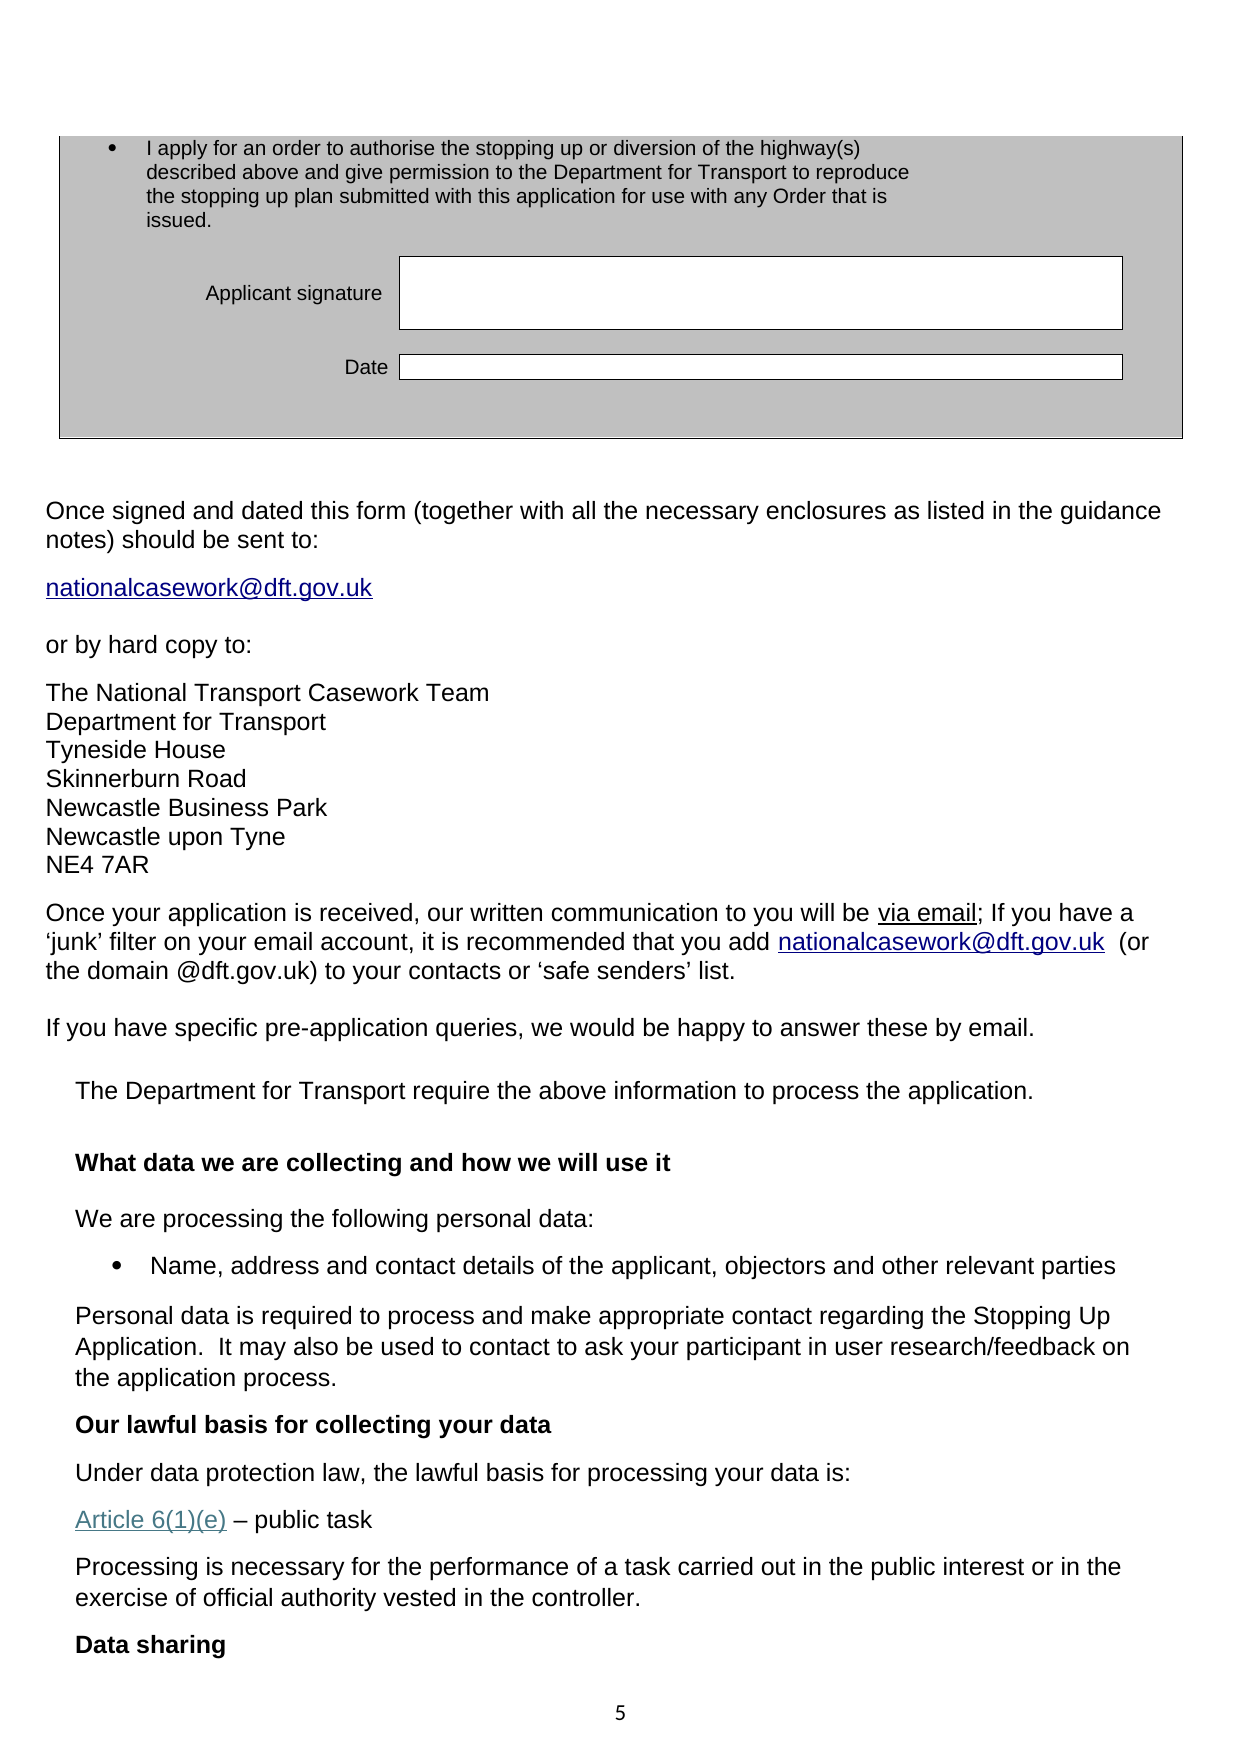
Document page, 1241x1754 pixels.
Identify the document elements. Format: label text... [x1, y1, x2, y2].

table_cell [60, 232, 1182, 256]
text Once your application is received, our written communication to you will be via email; If you have a ‘junk’ filter on your email account, it is recommended that you add nationalcasework@dft.gov.uk (or the domain @dft.gov.uk) to your contacts or ‘safe senders’ list. [45, 898, 1165, 985]
text NE4 7AR [45, 851, 1165, 879]
table_cell I apply for an order to authorise the stopping up or diversion of the highway(s) described above and give permission to the Department for Transport to reproduce the stopping up plan submitted with this application for use with any Order that is issued. [60, 136, 1182, 232]
text or by hard copy to: [45, 630, 1165, 659]
text Once signed and dated this form (together with all the necessary enclosures as listed in the guidance notes) should be sent to: [45, 496, 1165, 553]
text nationalcasework@dft.gov.uk [45, 573, 1165, 601]
table_cell [400, 257, 1122, 329]
text Newcastle Business Park [45, 793, 1165, 822]
table_cell [1123, 354, 1182, 379]
text Data sharing [75, 1630, 1165, 1659]
text If you have specific pre-application queries, we would be happy to answer these by email. [45, 1013, 1165, 1042]
text The National Transport Casework Team [45, 678, 1165, 707]
text Skinnerburn Road [45, 764, 1165, 793]
text Newcastle upon Tyne [45, 822, 1165, 851]
text The Department for Transport require the above information to process the application. [75, 1076, 1165, 1104]
table_cell Date [60, 354, 399, 379]
text Department for Transport [45, 707, 1165, 736]
text Article 6(1)(e) – public task [75, 1505, 1165, 1534]
text Our lawful basis for collecting your data [75, 1410, 1165, 1439]
text Tyneside House [45, 736, 1165, 764]
subtitle What data we are collecting and how we will use it [75, 1148, 1165, 1177]
text Personal data is required to process and make appropriate contact regarding the Stopping Up Application. It may also be used to contact to ask your participant in user research/feedback on the application process. [75, 1301, 1165, 1391]
table_cell [1123, 256, 1182, 329]
table_cell Applicant signature [60, 256, 399, 329]
text Processing is necessary for the performance of a task carried out in the public interest or in the exercise of official authority vested in the controller. [75, 1552, 1165, 1612]
text Under data protection law, the lawful basis for processing your data is: [75, 1457, 1165, 1486]
table_cell [60, 329, 1182, 354]
table_cell [400, 355, 1122, 379]
list Name, address and contact details of the applicant, objectors and other relevant parties [112, 1251, 1165, 1280]
table_cell [60, 379, 1182, 437]
text We are processing the following personal data: [75, 1204, 1165, 1233]
